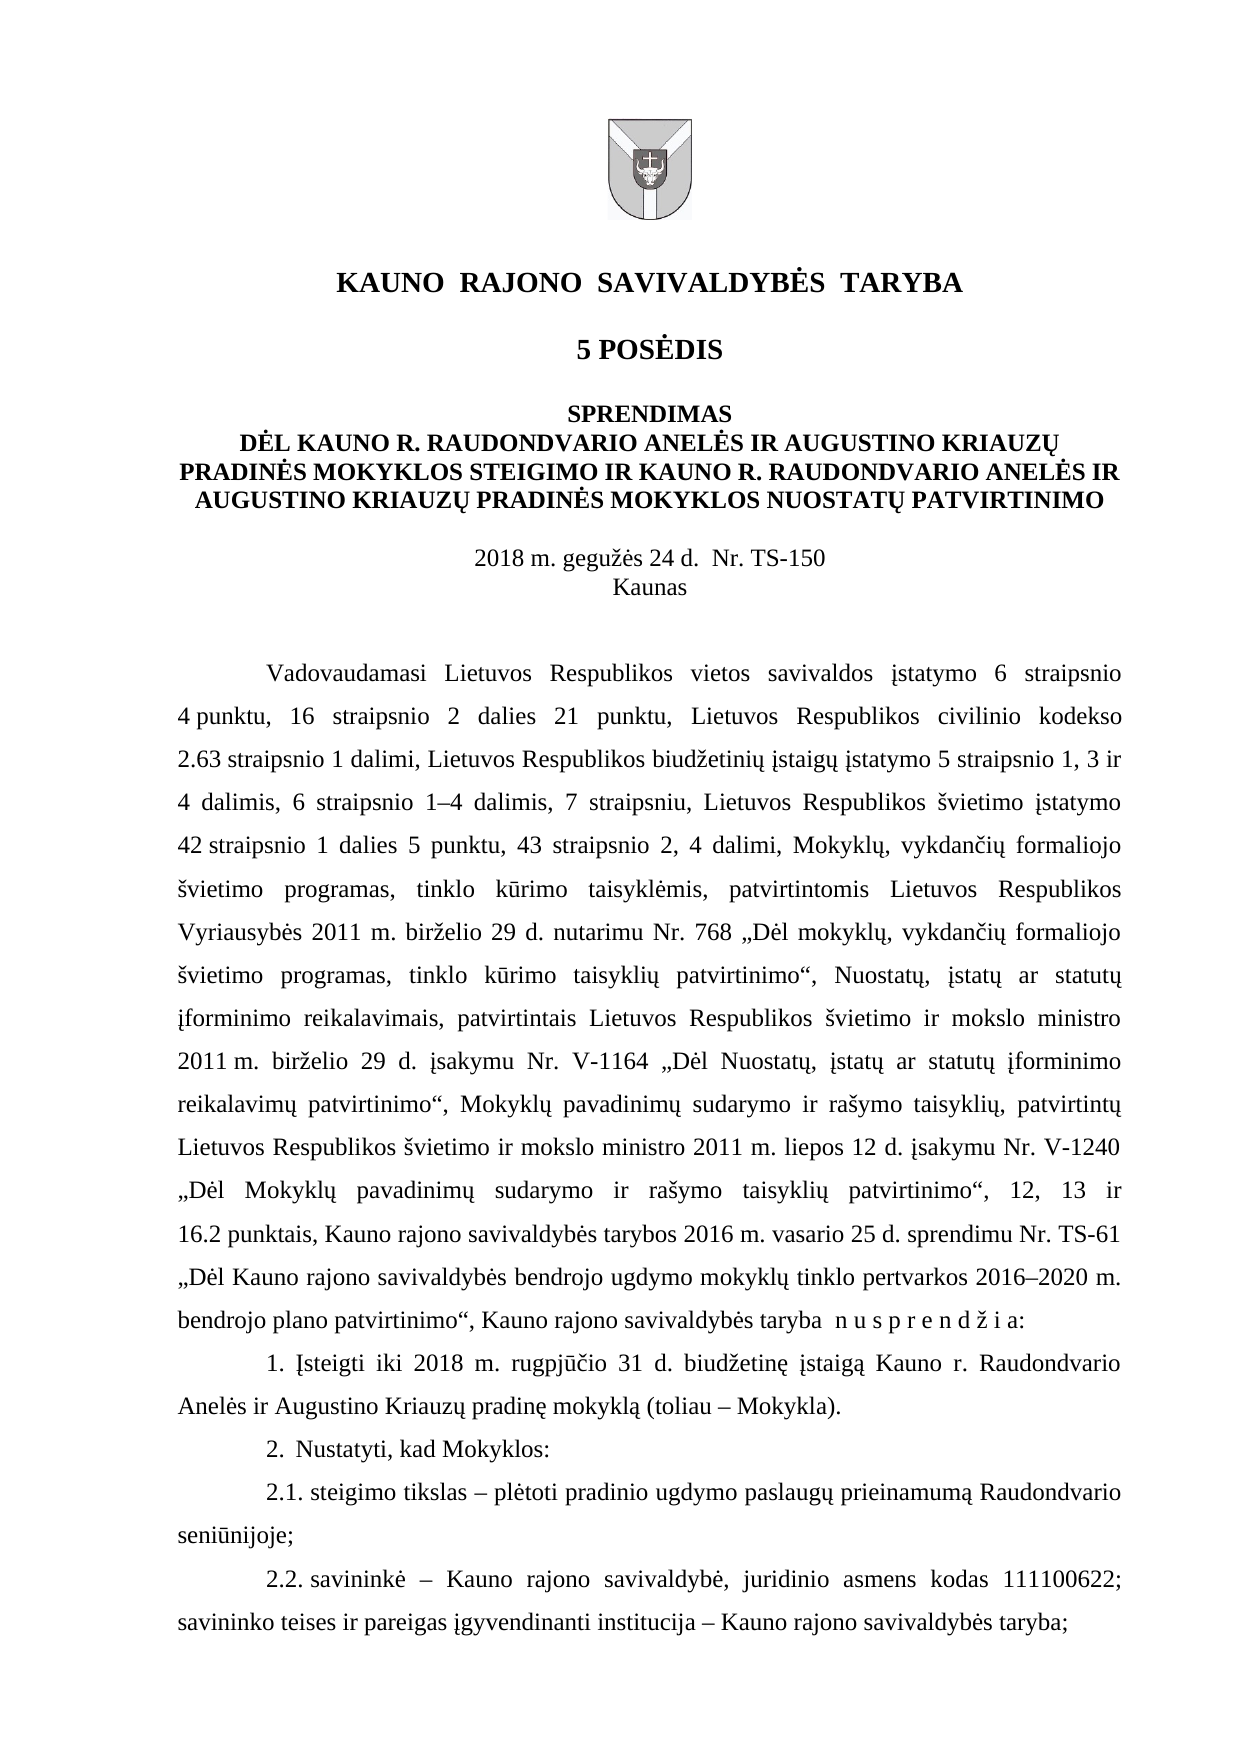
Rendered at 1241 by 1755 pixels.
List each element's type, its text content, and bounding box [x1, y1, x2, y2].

text 2.2. savininkė – Kauno rajono savivaldybė, juridinio asmens kodas 111100622; savininko teises ir pareigas įgyvendinanti institucija – Kauno rajono savivaldybės taryba; [177, 1564, 1122, 1636]
text 2. Nustatyti, kad Mokyklos: [177, 1434, 1122, 1463]
text KAUNO RAJONO SAVIVALDYBĖS TARYBA [177, 265, 1122, 299]
text 5 POSĖDIS [177, 332, 1122, 366]
text Kaunas [177, 572, 1122, 601]
text 1. Įsteigti iki 2018 m. rugpjūčio 31 d. biudžetinę įstaigą Kauno r. Raudondvario Anelės ir Augustino Kriauzų pradinę mokyklą (toliau – Mokykla). [177, 1348, 1122, 1420]
text SPRENDIMAS [177, 399, 1122, 428]
text Vadovaudamasi Lietuvos Respublikos vietos savivaldos įstatymo 6 straipsnio 4 punktu, 16 straipsnio 2 dalies 21 punktu, Lietuvos Respublikos civilinio kodekso 2.63 straipsnio 1 dalimi, Lietuvos Respublikos biudžetinių įstaigų įstatymo 5 straipsnio 1, 3 ir 4 dalimis, 6 straipsnio 1–4 dalimis, 7 straipsniu, Lietuvos Respublikos švietimo įstatymo 42 straipsnio 1 dalies 5 punktu, 43 straipsnio 2, 4 dalimi, Mokyklų, vykdančių formaliojo švietimo programas, tinklo kūrimo taisyklėmis, patvirtintomis Lietuvos Respublikos Vyriausybės 2011 m. birželio 29 d. nutarimu Nr. 768 „Dėl mokyklų, vykdančių formaliojo švietimo programas, tinklo kūrimo taisyklių patvirtinimo“, Nuostatų, įstatų ar statutų įforminimo reikalavimais, patvirtintais Lietuvos Respublikos švietimo ir mokslo ministro 2011 m. birželio 29 d. įsakymu Nr. V-1164 „Dėl Nuostatų, įstatų ar statutų įforminimo reikalavimų patvirtinimo“, Mokyklų pavadinimų sudarymo ir rašymo taisyklių, patvirtintų Lietuvos Respublikos švietimo ir mokslo ministro 2011 m. liepos 12 d. įsakymu Nr. V-1240 „Dėl Mokyklų pavadinimų sudarymo ir rašymo taisyklių patvirtinimo“, 12, 13 ir 16.2 punktais, Kauno rajono savivaldybės tarybos 2016 m. vasario 25 d. sprendimu Nr. TS-61 „Dėl Kauno rajono savivaldybės bendrojo ugdymo mokyklų tinklo pertvarkos 2016–2020 m. bendrojo plano patvirtinimo“, Kauno rajono savivaldybės taryba n u s p r e n d ž i a: [177, 658, 1122, 1334]
text 2.1. steigimo tikslas – plėtoti pradinio ugdymo paslaugų prieinamumą Raudondvario seniūnijoje; [177, 1477, 1122, 1549]
text 2018 m. gegužės 24 d. Nr. TS-150 [177, 543, 1122, 572]
text Dėl KAUNO R. RAUDONDVARIO ANELĖS IR AUGUSTINO KRIAUZŲ PRADINĖS MOKYKLOS STEIGIMO IR KAUNO R. RAUDONDVARIO ANELĖS IR AUGUSTINO KRIAUZŲ PRADINĖS MOKYKLOS NUOSTATŲ PATVIRTINIMO [177, 428, 1122, 514]
